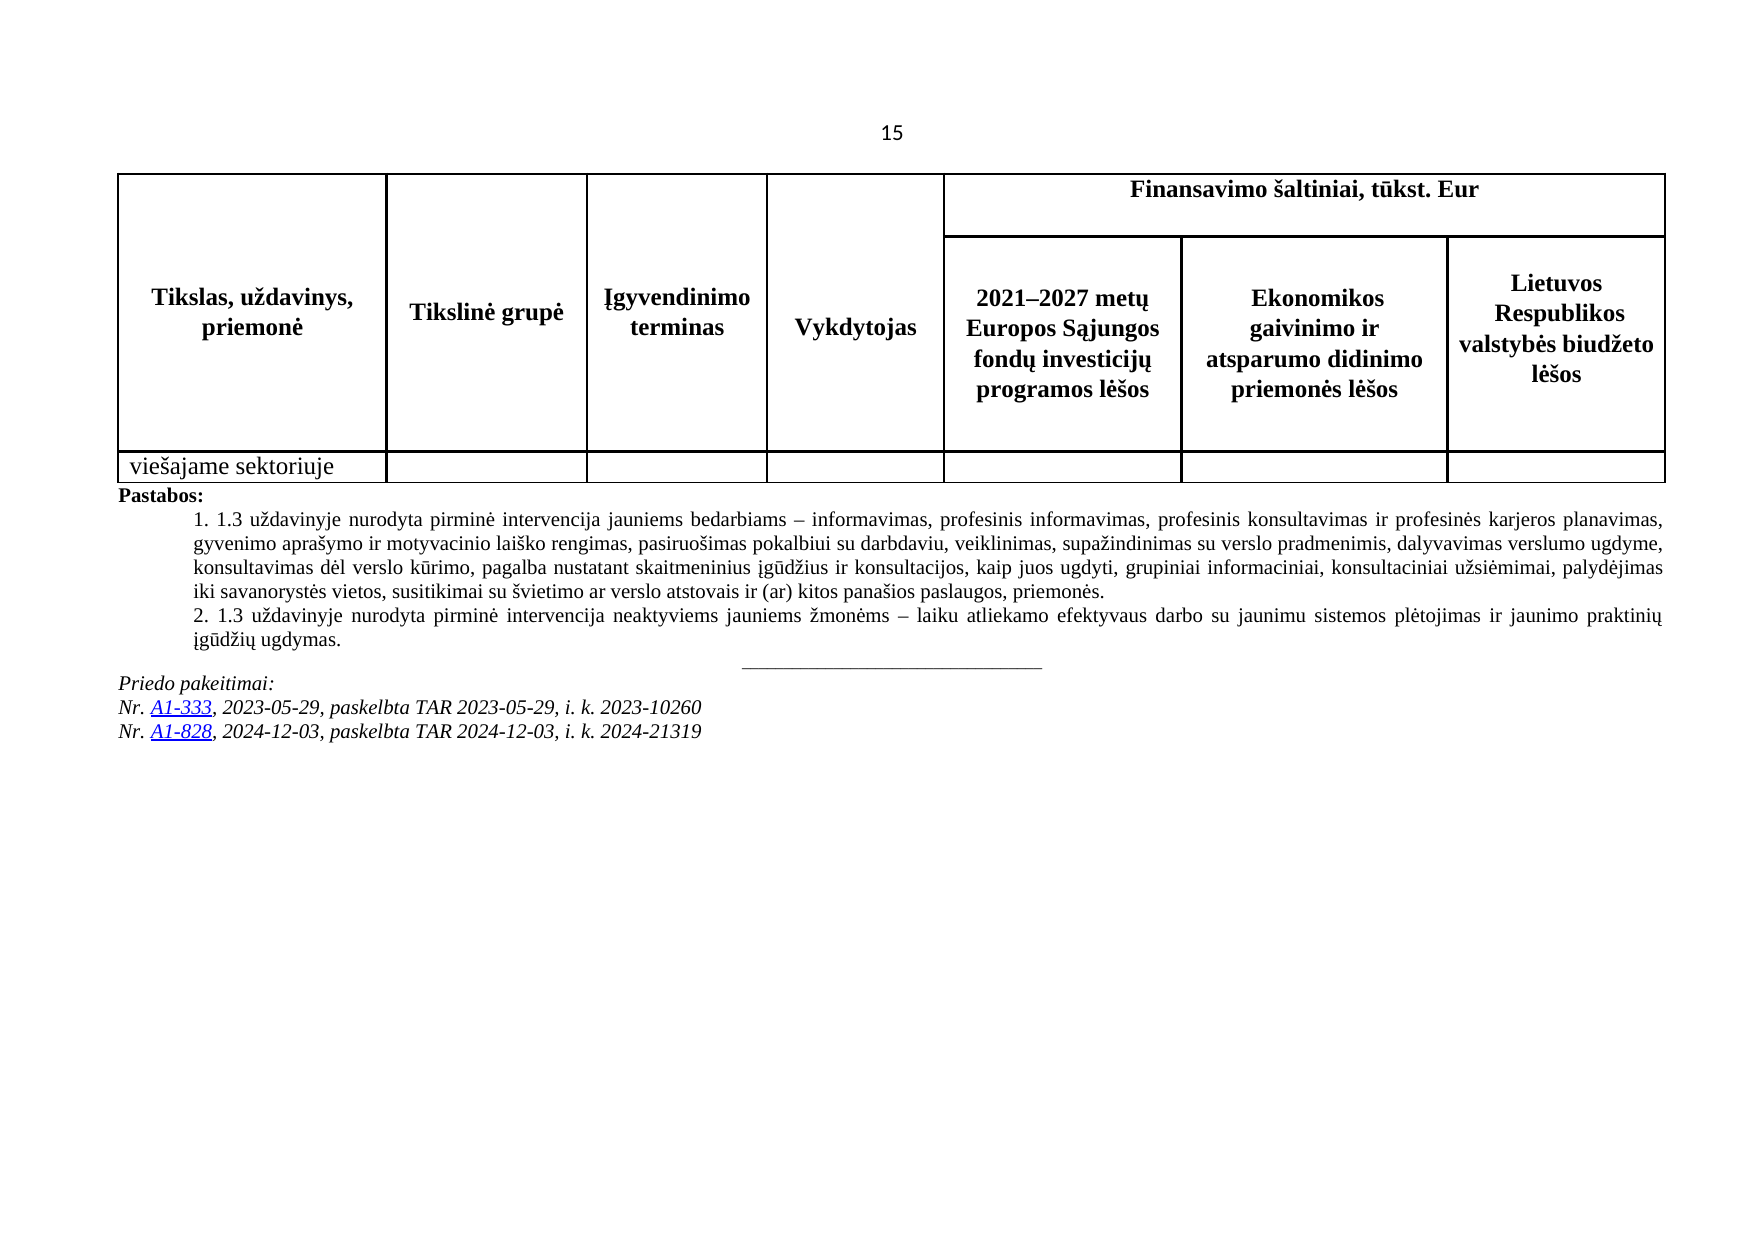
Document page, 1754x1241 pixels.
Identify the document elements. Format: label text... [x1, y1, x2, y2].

table_header Įgyvendinimo terminas [588, 175, 766, 450]
table_cell [768, 453, 943, 482]
table_header Finansavimo šaltiniai, tūkst. Eur [945, 175, 1664, 235]
table_header Tikslas, uždavinys, priemonė [119, 175, 385, 450]
table_cell Ekonomikos gaivinimo ir atsparumo didinimo priemonės lėšos [1183, 238, 1446, 450]
text Pastabos: [118, 483, 1665, 507]
text 2. 1.3 uždavinyje nurodyta pirminė intervencija neaktyviems jauniems žmonėms – laiku atliekamo efektyvaus darbo su jaunimu sistemos plėtojimas ir jaunimo praktinių įgūdžių ugdymas. [193, 603, 1665, 651]
table_cell [1449, 453, 1664, 482]
text Priedo pakeitimai: [118, 671, 1665, 694]
table_header Vykdytojas [768, 175, 943, 450]
text 1. 1.3 uždavinyje nurodyta pirminė intervencija jauniems bedarbiams – informavimas, profesinis informavimas, profesinis konsultavimas ir profesinės karjeros planavimas, gyvenimo aprašymo ir motyvacinio laiško rengimas, pasiruošimas pokalbiui su darbdaviu, veiklinimas, supažindinimas su verslo pradmenimis, dalyvavimas verslumo ugdyme, konsultavimas dėl verslo kūrimo, pagalba nustatant skaitmeninius įgūdžius ir konsultacijos, kaip juos ugdyti, grupiniai informaciniai, konsultaciniai užsiėmimai, palydėjimas iki savanorystės vietos, susitikimai su švietimo ar verslo atstovais ir (ar) kitos panašios paslaugos, priemonės. [193, 507, 1665, 603]
table_cell [588, 453, 766, 482]
table_cell viešajame sektoriuje [119, 453, 385, 482]
table_cell [1183, 453, 1446, 482]
table_cell [388, 453, 586, 482]
table_cell 2021–2027 metų Europos Sąjungos fondų investicijų programos lėšos [945, 238, 1180, 450]
text ____________________________________ [118, 651, 1665, 671]
table_header Tikslinė grupė [388, 175, 586, 450]
text Nr. A1-828, 2024-12-03, paskelbta TAR 2024-12-03, i. k. 2024-21319 [118, 719, 1665, 743]
table_cell Lietuvos Respublikos valstybės biudžeto lėšos [1449, 238, 1664, 450]
table_cell [945, 453, 1180, 482]
text Nr. A1-333, 2023-05-29, paskelbta TAR 2023-05-29, i. k. 2023-10260 [118, 694, 1665, 719]
